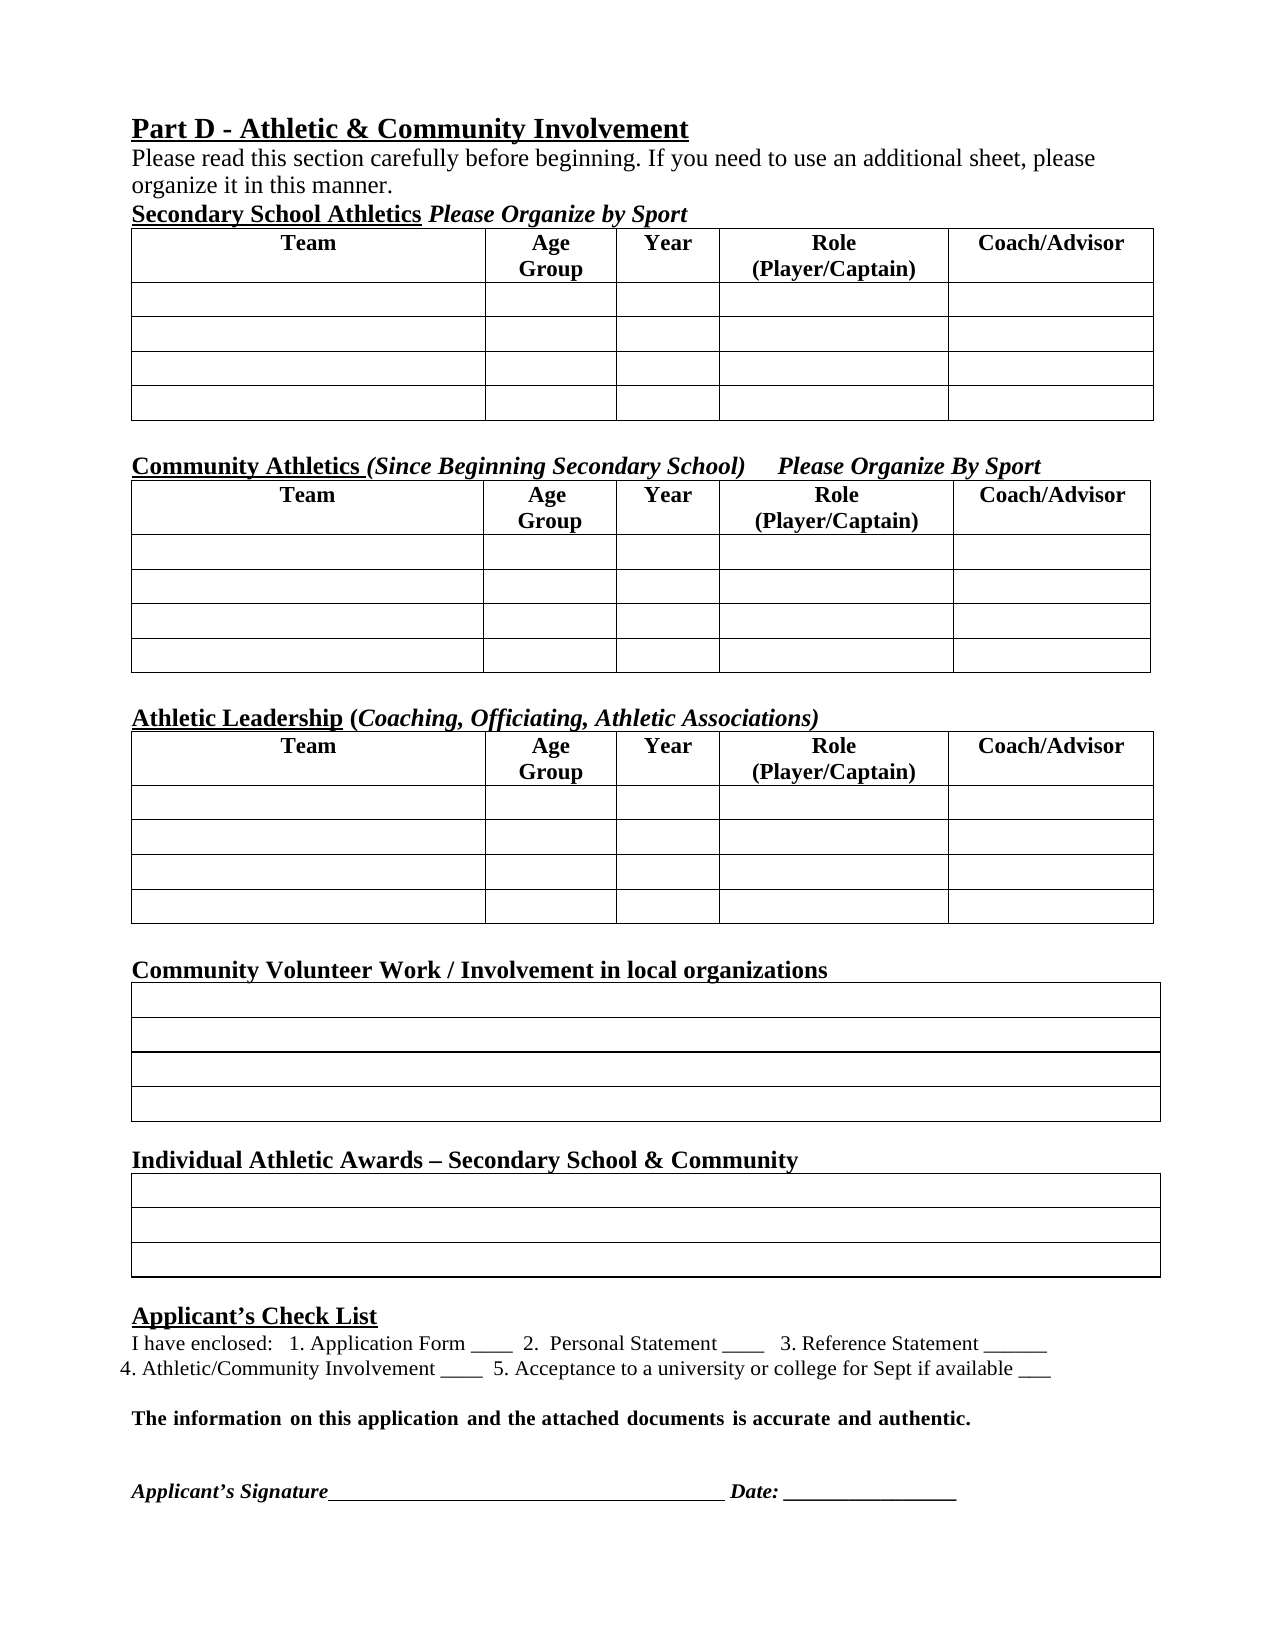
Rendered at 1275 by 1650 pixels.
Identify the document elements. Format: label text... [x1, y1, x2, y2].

table_header Year [617, 732, 719, 785]
table_cell [132, 604, 483, 638]
table_cell [486, 820, 616, 854]
table_cell [617, 386, 719, 420]
table_cell [132, 786, 485, 819]
table_cell [484, 604, 616, 638]
table_cell [949, 786, 1153, 819]
table_cell [949, 317, 1153, 351]
table_cell [617, 855, 719, 888]
table_cell [949, 855, 1153, 888]
table_cell [949, 890, 1153, 923]
table_cell [132, 283, 485, 316]
table_header Year [617, 481, 719, 534]
table_header Coach/Advisor [954, 481, 1150, 534]
table_cell [954, 535, 1150, 568]
table_cell [132, 317, 485, 351]
table_cell [484, 639, 616, 672]
table_header Role (Player/Captain) [720, 732, 948, 785]
table_cell [617, 890, 719, 923]
table_cell [720, 890, 948, 923]
table_cell [486, 386, 616, 420]
table_cell [720, 786, 948, 819]
table_cell [617, 535, 719, 568]
text Applicant’s Check List [131, 1301, 1155, 1330]
table_cell [132, 639, 483, 672]
text Secondary School Athletics Please Organize by Sport [131, 199, 1155, 228]
table_cell [132, 386, 485, 420]
table_cell [720, 820, 948, 854]
table_header Team [132, 481, 483, 534]
table_cell [617, 820, 719, 854]
table_header Age Group [484, 481, 616, 534]
text Part D - Athletic & Community Involvement [131, 111, 1155, 145]
table_cell [486, 786, 616, 819]
table_cell [949, 820, 1153, 854]
table_cell [486, 283, 616, 316]
table_cell [720, 639, 953, 672]
table_cell [617, 639, 719, 672]
table_cell [949, 283, 1153, 316]
table_cell [132, 1243, 1160, 1276]
text Community Athletics (Since Beginning Secondary School) Please Organize By Sport [131, 451, 1155, 480]
table_header Coach/Advisor [949, 732, 1153, 785]
table_cell [484, 570, 616, 603]
text 4. Athletic/Community Involvement ____ 5. Acceptance to a university or college for Sept if available ___ [120, 1356, 1155, 1380]
table_cell [132, 890, 485, 923]
table_cell [486, 890, 616, 923]
table_header Team [132, 732, 485, 785]
table_cell [617, 283, 719, 316]
table_cell [720, 386, 948, 420]
table_cell [617, 352, 719, 385]
table_header [132, 983, 1160, 1017]
table_cell [132, 1208, 1160, 1242]
table_cell [486, 317, 616, 351]
table_cell [486, 352, 616, 385]
table_cell [720, 283, 948, 316]
table_cell [486, 855, 616, 888]
table_cell [720, 352, 948, 385]
table_header Coach/Advisor [949, 229, 1153, 282]
table_cell [720, 535, 953, 568]
table_header Age Group [486, 229, 616, 282]
table_cell [720, 317, 948, 351]
table_cell [949, 386, 1153, 420]
text Applicant’s Signature Date: ________________ [131, 1479, 1155, 1503]
text Please read this section carefully before beginning. If you need to use an additional sheet, please organize it in this manner. [131, 145, 1148, 199]
table_cell [617, 317, 719, 351]
table_cell [132, 820, 485, 854]
table_cell [720, 855, 948, 888]
text Athletic Leadership (Coaching, Officiating, Athletic Associations) [131, 704, 1155, 731]
table_cell [954, 604, 1150, 638]
table_header [132, 1174, 1160, 1207]
table_cell [720, 604, 953, 638]
table_cell [720, 570, 953, 603]
table_header Age Group [486, 732, 616, 785]
table_cell [132, 1018, 1160, 1051]
text I have enclosed: 1. Application Form ____ 2. Personal Statement ____ 3. Reference Statement ______ [131, 1331, 1155, 1355]
text The information on this application and the attached documents is accurate and authentic. [131, 1406, 1155, 1429]
text Community Volunteer Work / Involvement in local organizations [131, 955, 1155, 982]
table_cell [954, 570, 1150, 603]
table_cell [484, 535, 616, 568]
table_header Role (Player/Captain) [720, 481, 953, 534]
table_cell [617, 604, 719, 638]
table_header Year [617, 229, 719, 282]
table_cell [132, 570, 483, 603]
table_cell [954, 639, 1150, 672]
table_header Role (Player/Captain) [720, 229, 948, 282]
table_cell [617, 786, 719, 819]
text Individual Athletic Awards – Secondary School & Community [131, 1146, 1155, 1173]
table_cell [132, 535, 483, 568]
table_cell [132, 1053, 1160, 1086]
table_cell [132, 1087, 1160, 1121]
table_cell [132, 352, 485, 385]
table_cell [617, 570, 719, 603]
table_cell [949, 352, 1153, 385]
table_cell [132, 855, 485, 888]
table_header Team [132, 229, 485, 282]
